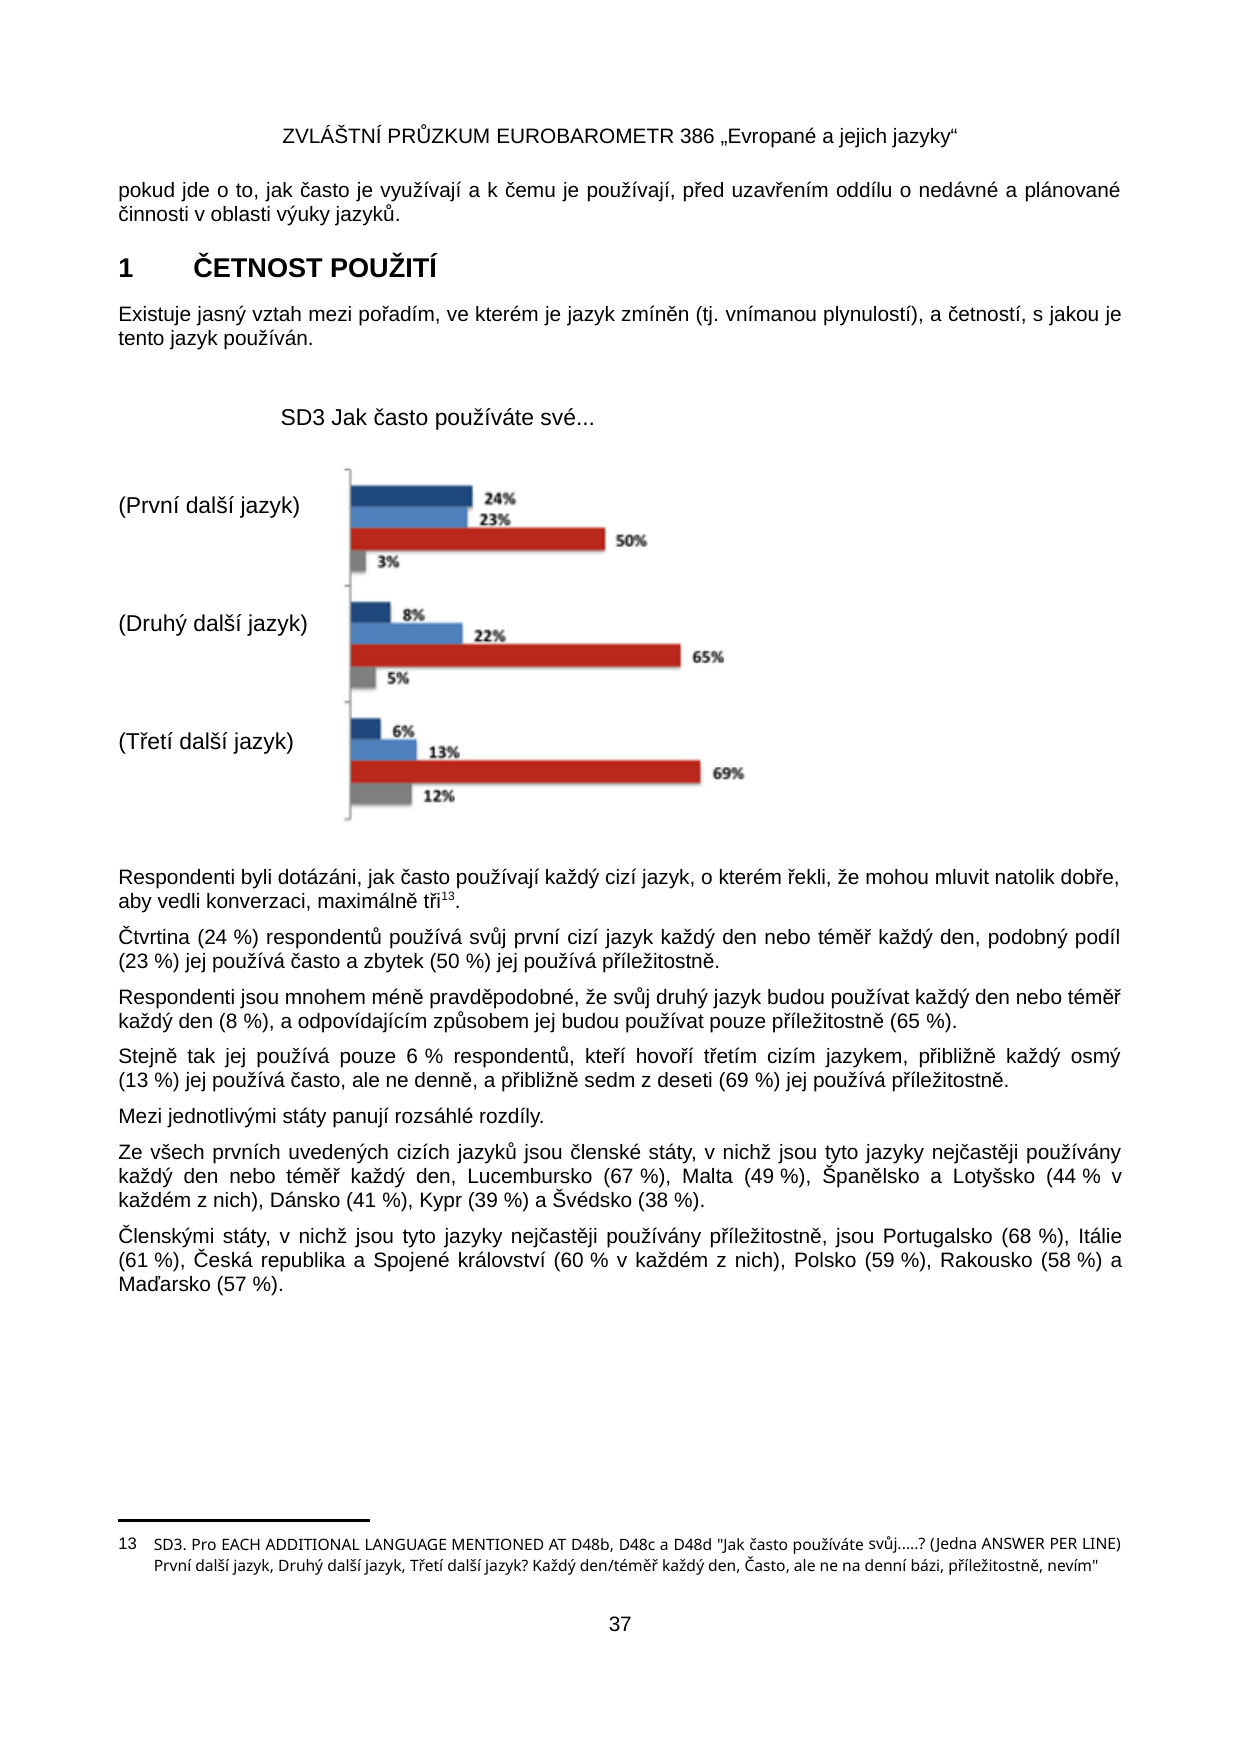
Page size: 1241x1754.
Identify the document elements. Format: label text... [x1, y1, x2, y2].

text Existuje jasný vztah mezi pořadím, ve kterém je jazyk zmíněn (tj. vnímanou plynulostí), a četností, s jakou je tento jazyk používán. [118, 302, 1122, 350]
picture [337, 459, 754, 829]
text SD3. Pro EACH ADDITIONAL LANGUAGE MENTIONED AT D48b, D48c a D48d "Jak často používáte svůj.....? (Jedna ANSWER PER LINE) První další jazyk, Druhý další jazyk, Třetí další jazyk? Každý den/téměř každý den, Často, ale ne na denní bázi, příležitostně, nevím" [118, 1532, 1122, 1576]
text Stejně tak jej používá pouze 6 % respondentů, kteří hovoří třetím cizím jazykem, přibližně každý osmý (13 %) jej používá často, ale ne denně, a přibližně sedm z deseti (69 %) jej používá příležitostně. [118, 1044, 1122, 1092]
text Ze všech prvních uvedených cizích jazyků jsou členské státy, v nichž jsou tyto jazyky nejčastěji používány každý den nebo téměř každý den, Lucembursko (67 %), Malta (49 %), Španělsko a Lotyšsko (44 % v každém z nich), Dánsko (41 %), Kypr (39 %) a Švédsko (38 %). [118, 1140, 1122, 1212]
text Čtvrtina (24 %) respondentů používá svůj první cizí jazyk každý den nebo téměř každý den, podobný podíl (23 %) jej používá často a zbytek (50 %) jej používá příležitostně. [118, 925, 1122, 973]
subtitle ČETNOST POUŽITÍ [118, 252, 1122, 283]
text pokud jde o to, jak často je využívají a k čemu je používají, před uzavřením oddílu o nedávné a plánované činnosti v oblasti výuky jazyků. [118, 177, 1122, 225]
text Respondenti byli dotázáni, jak často používají každý cizí jazyk, o kterém řekli, že mohou mluvit natolik dobře, aby vedli konverzaci, maximálně tři. [118, 865, 1122, 913]
text Mezi jednotlivými státy panují rozsáhlé rozdíly. [118, 1104, 1122, 1128]
text Členskými státy, v nichž jsou tyto jazyky nejčastěji používány příležitostně, jsou Portugalsko (68 %), Itálie (61 %), Česká republika a Spojené království (60 % v každém z nich), Polsko (59 %), Rakousko (58 %) a Maďarsko (57 %). [118, 1224, 1122, 1296]
text Respondenti jsou mnohem méně pravděpodobné, že svůj druhý jazyk budou používat každý den nebo téměř každý den (8 %), a odpovídajícím způsobem jej budou používat pouze příležitostně (65 %). [118, 984, 1122, 1032]
